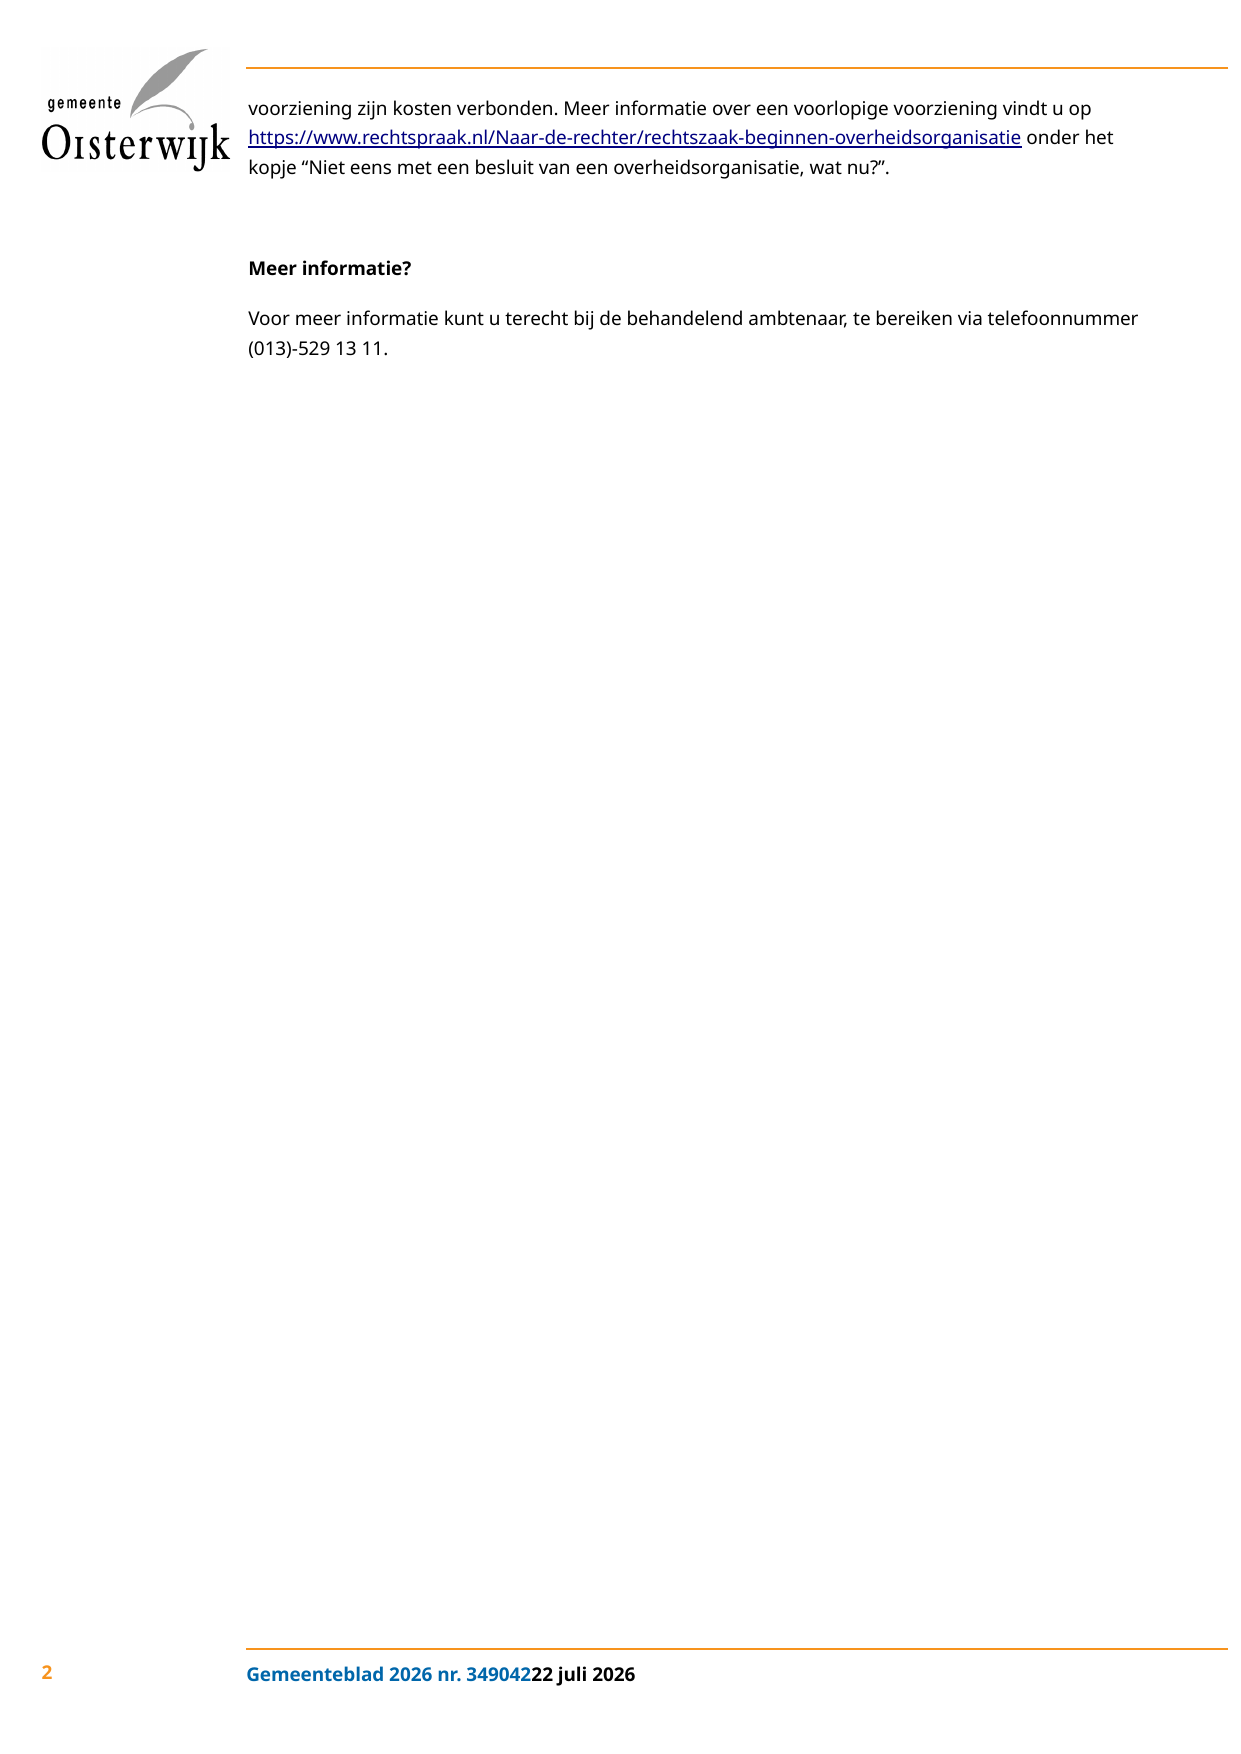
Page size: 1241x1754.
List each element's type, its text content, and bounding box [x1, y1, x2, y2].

text voorziening zijn kosten verbonden. Meer informatie over een voorlopige voorziening vindt u op https://www.rechtspraak.nl/Naar-de-rechter/rechtszaak-beginnen-overheidsorganisatie onder het kopje “Niet eens met een besluit van een overheidsorganisatie, wat nu?”. [248, 95, 1152, 180]
picture [41, 47, 231, 172]
text Meer informatie? [248, 255, 1152, 281]
text Voor meer informatie kunt u terecht bij de behandelend ambtenaar, te bereiken via telefoonnummer (013)-529 13 11. [248, 305, 1152, 361]
